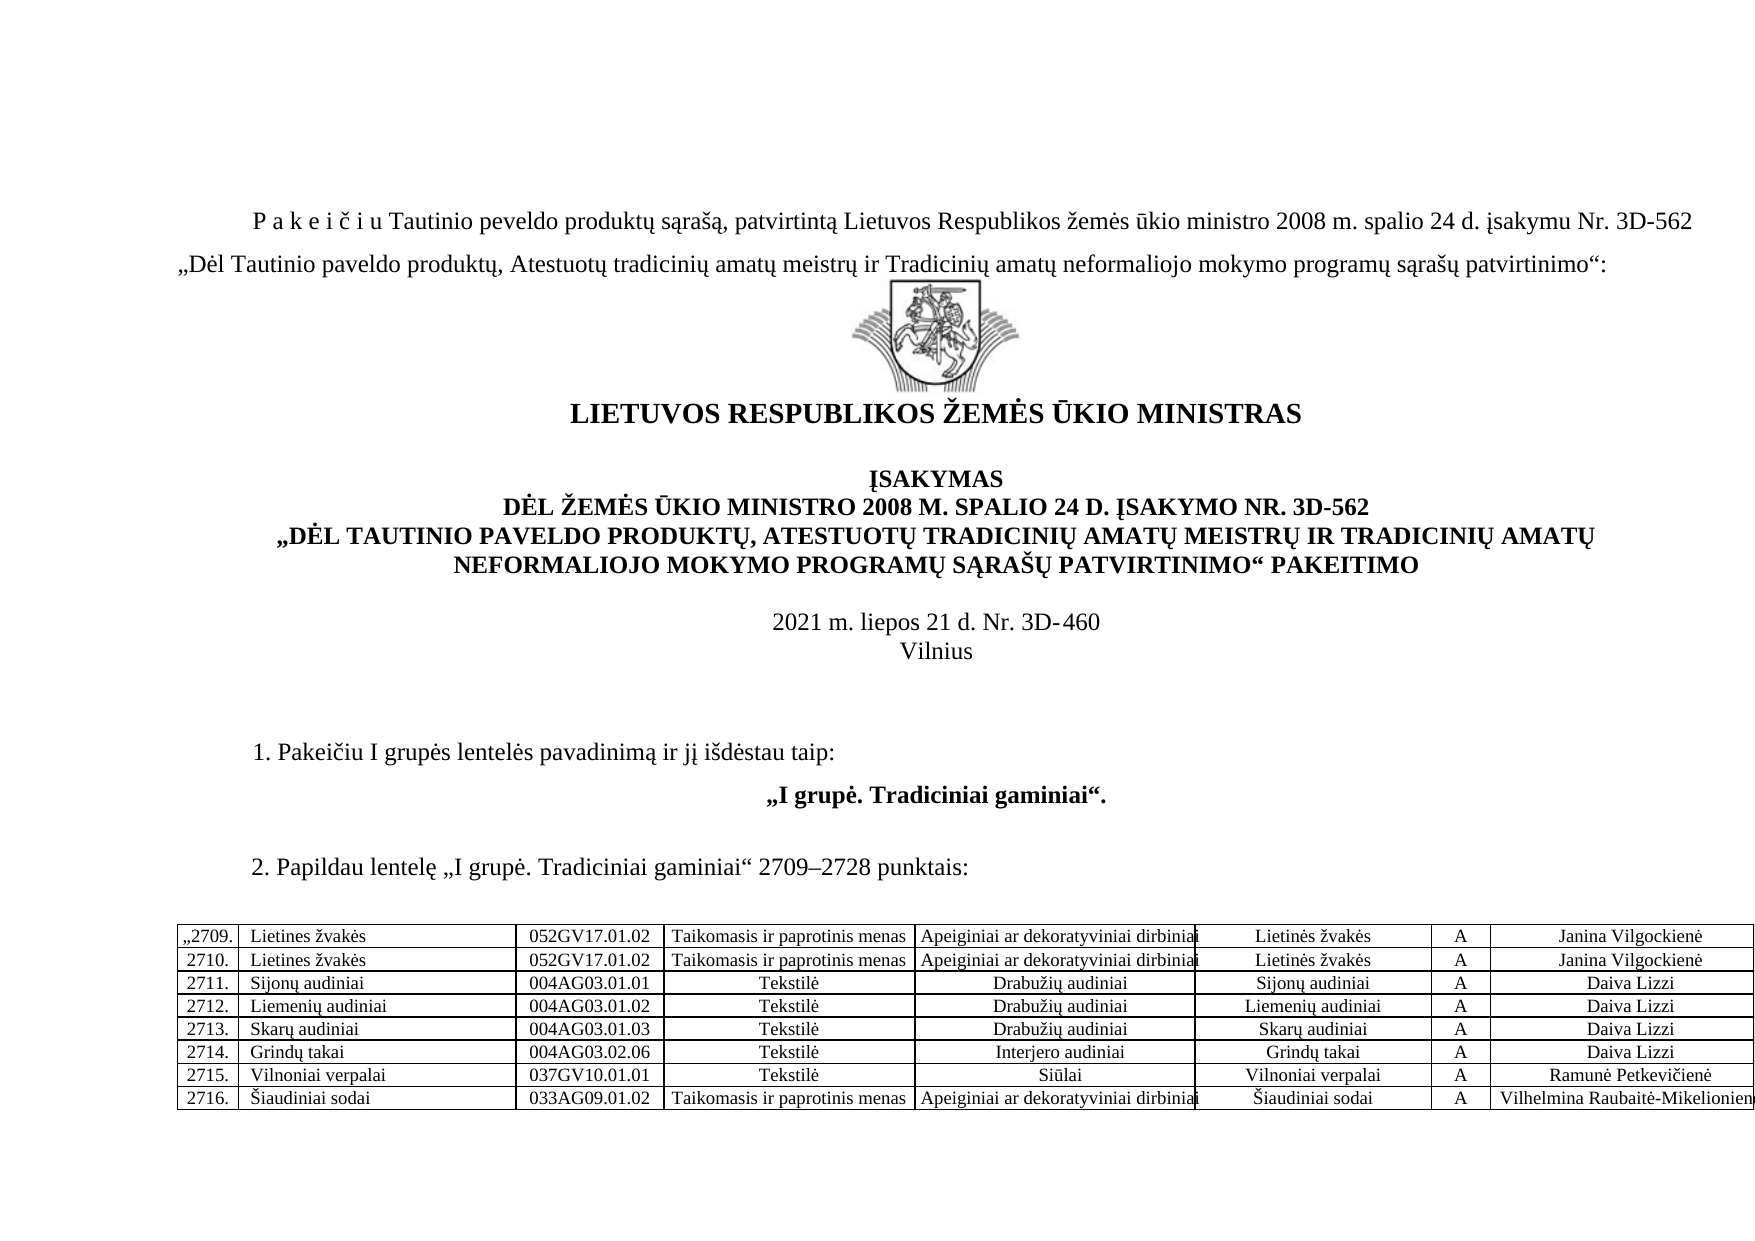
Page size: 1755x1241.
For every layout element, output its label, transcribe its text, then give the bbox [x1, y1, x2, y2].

table_cell Lietines žvakės [239, 948, 515, 970]
table_cell 004AG03.01.01 [517, 972, 663, 993]
table_header Janina Vilgockienė [1491, 925, 1753, 947]
table_cell Tekstilė [665, 972, 914, 993]
table_cell Daiva Lizzi [1491, 1041, 1753, 1062]
table_cell 2711. [178, 972, 238, 993]
table_header A [1432, 925, 1490, 947]
text P a k e i č i u Tautinio peveldo produktų sąrašą, patvirtintą Lietuvos Respublikos žemės ūkio ministro 2008 m. spalio 24 d. įsakymu Nr. 3D-562 „Dėl Tautinio paveldo produktų, Atestuotų tradicinių amatų meistrų ir Tradicinių amatų neformaliojo mokymo programų sąrašų patvirtinimo“: [177, 206, 1693, 278]
table_header „2709. [178, 925, 238, 947]
table_header Taikomasis ir paprotinis menas [665, 925, 914, 947]
table_cell Tekstilė [665, 1018, 914, 1039]
table_cell Drabužių audiniai [916, 1018, 1194, 1039]
table_cell Apeiginiai ar dekoratyviniai dirbiniai [916, 1087, 1194, 1109]
table_cell Ramunė Petkevičienė [1491, 1064, 1753, 1086]
text Vilnius [177, 636, 1695, 665]
table_cell 2714. [178, 1041, 238, 1062]
text ĮSAKYMAS [177, 464, 1695, 492]
table_cell 2713. [178, 1018, 238, 1039]
table_cell 052GV17.01.02 [517, 948, 663, 970]
text „I grupė. Tradiciniai gaminiai“. [177, 780, 1695, 809]
text 2021 m. liepos 21 d. Nr. 3D-460 [177, 607, 1695, 636]
table_cell Drabužių audiniai [916, 972, 1194, 993]
table_cell Taikomasis ir paprotinis menas [665, 1087, 914, 1109]
table_cell A [1432, 995, 1490, 1016]
table_cell Interjero audiniai [916, 1041, 1194, 1062]
table_header Lietinės žvakės [1196, 925, 1431, 947]
table_cell Šiaudiniai sodai [1196, 1087, 1431, 1109]
table_cell Skarų audiniai [1196, 1018, 1431, 1039]
table_cell 2712. [178, 995, 238, 1016]
table_header Apeiginiai ar dekoratyviniai dirbiniai [916, 925, 1194, 947]
text 1. Pakeičiu I grupės lentelės pavadinimą ir jį išdėstau taip: [177, 737, 1695, 766]
table_cell 004AG03.01.02 [517, 995, 663, 1016]
text DĖL ŽEMĖS ŪKIO MINISTRO 2008 M. SPALIO 24 D. ĮSAKYMO NR. 3D-562 [177, 492, 1695, 521]
table_cell 2710. [178, 948, 238, 970]
table_cell Daiva Lizzi [1491, 1018, 1753, 1039]
table_cell Vilnoniai verpalai [1196, 1064, 1431, 1086]
table_cell A [1432, 948, 1490, 970]
table_cell Drabužių audiniai [916, 995, 1194, 1016]
table_cell A [1432, 972, 1490, 993]
table_cell 2716. [178, 1087, 238, 1109]
table_cell Lietinės žvakės [1196, 948, 1431, 970]
table_cell 033AG09.01.02 [517, 1087, 663, 1109]
table_cell A [1432, 1064, 1490, 1086]
table_cell Daiva Lizzi [1491, 972, 1753, 993]
table_cell Tekstilė [665, 995, 914, 1016]
table_cell Tekstilė [665, 1041, 914, 1062]
table_cell 2715. [178, 1064, 238, 1086]
table_cell Šiaudiniai sodai [239, 1087, 515, 1109]
table_cell Tekstilė [665, 1064, 914, 1086]
table_cell A [1432, 1018, 1490, 1039]
table_cell 004AG03.02.06 [517, 1041, 663, 1062]
table_cell Vilhelmina Raubaitė-Mikelionienė [1491, 1087, 1753, 1109]
table_cell Taikomasis ir paprotinis menas [665, 948, 914, 970]
table_cell A [1432, 1087, 1490, 1109]
table_cell A [1432, 1041, 1490, 1062]
table_cell Grindų takai [1196, 1041, 1431, 1062]
text LIETUVOS RESPUBLIKOS ŽEMĖS ŪKIO MINISTRAS [177, 397, 1695, 430]
table_header Lietines žvakės [239, 925, 515, 947]
table_cell Liemenių audiniai [239, 995, 515, 1016]
table_cell Daiva Lizzi [1491, 995, 1753, 1016]
table_header 052GV17.01.02 [517, 925, 663, 947]
table_cell Janina Vilgockienė [1491, 948, 1753, 970]
table_cell 037GV10.01.01 [517, 1064, 663, 1086]
table_cell Grindų takai [239, 1041, 515, 1062]
text 2. Papildau lentelę „I grupė. Tradiciniai gaminiai“ 2709–2728 punktais: [251, 852, 1695, 881]
table_cell Apeiginiai ar dekoratyviniai dirbiniai [916, 948, 1194, 970]
table_cell Siūlai [916, 1064, 1194, 1086]
table_cell 004AG03.01.03 [517, 1018, 663, 1039]
text „DĖL TAUTINIO PAVELDO PRODUKTŲ, ATESTUOTŲ TRADICINIŲ AMATŲ MEISTRŲ IR TRADICINIŲ AMATŲ NEFORMALIOJO MOKYMO PROGRAMŲ SĄRAŠŲ PATVIRTINIMO“ PAKEITIMO [177, 521, 1695, 579]
table_cell Skarų audiniai [239, 1018, 515, 1039]
table_cell Sijonų audiniai [239, 972, 515, 993]
table_cell Vilnoniai verpalai [239, 1064, 515, 1086]
table_cell Liemenių audiniai [1196, 995, 1431, 1016]
table_cell Sijonų audiniai [1196, 972, 1431, 993]
